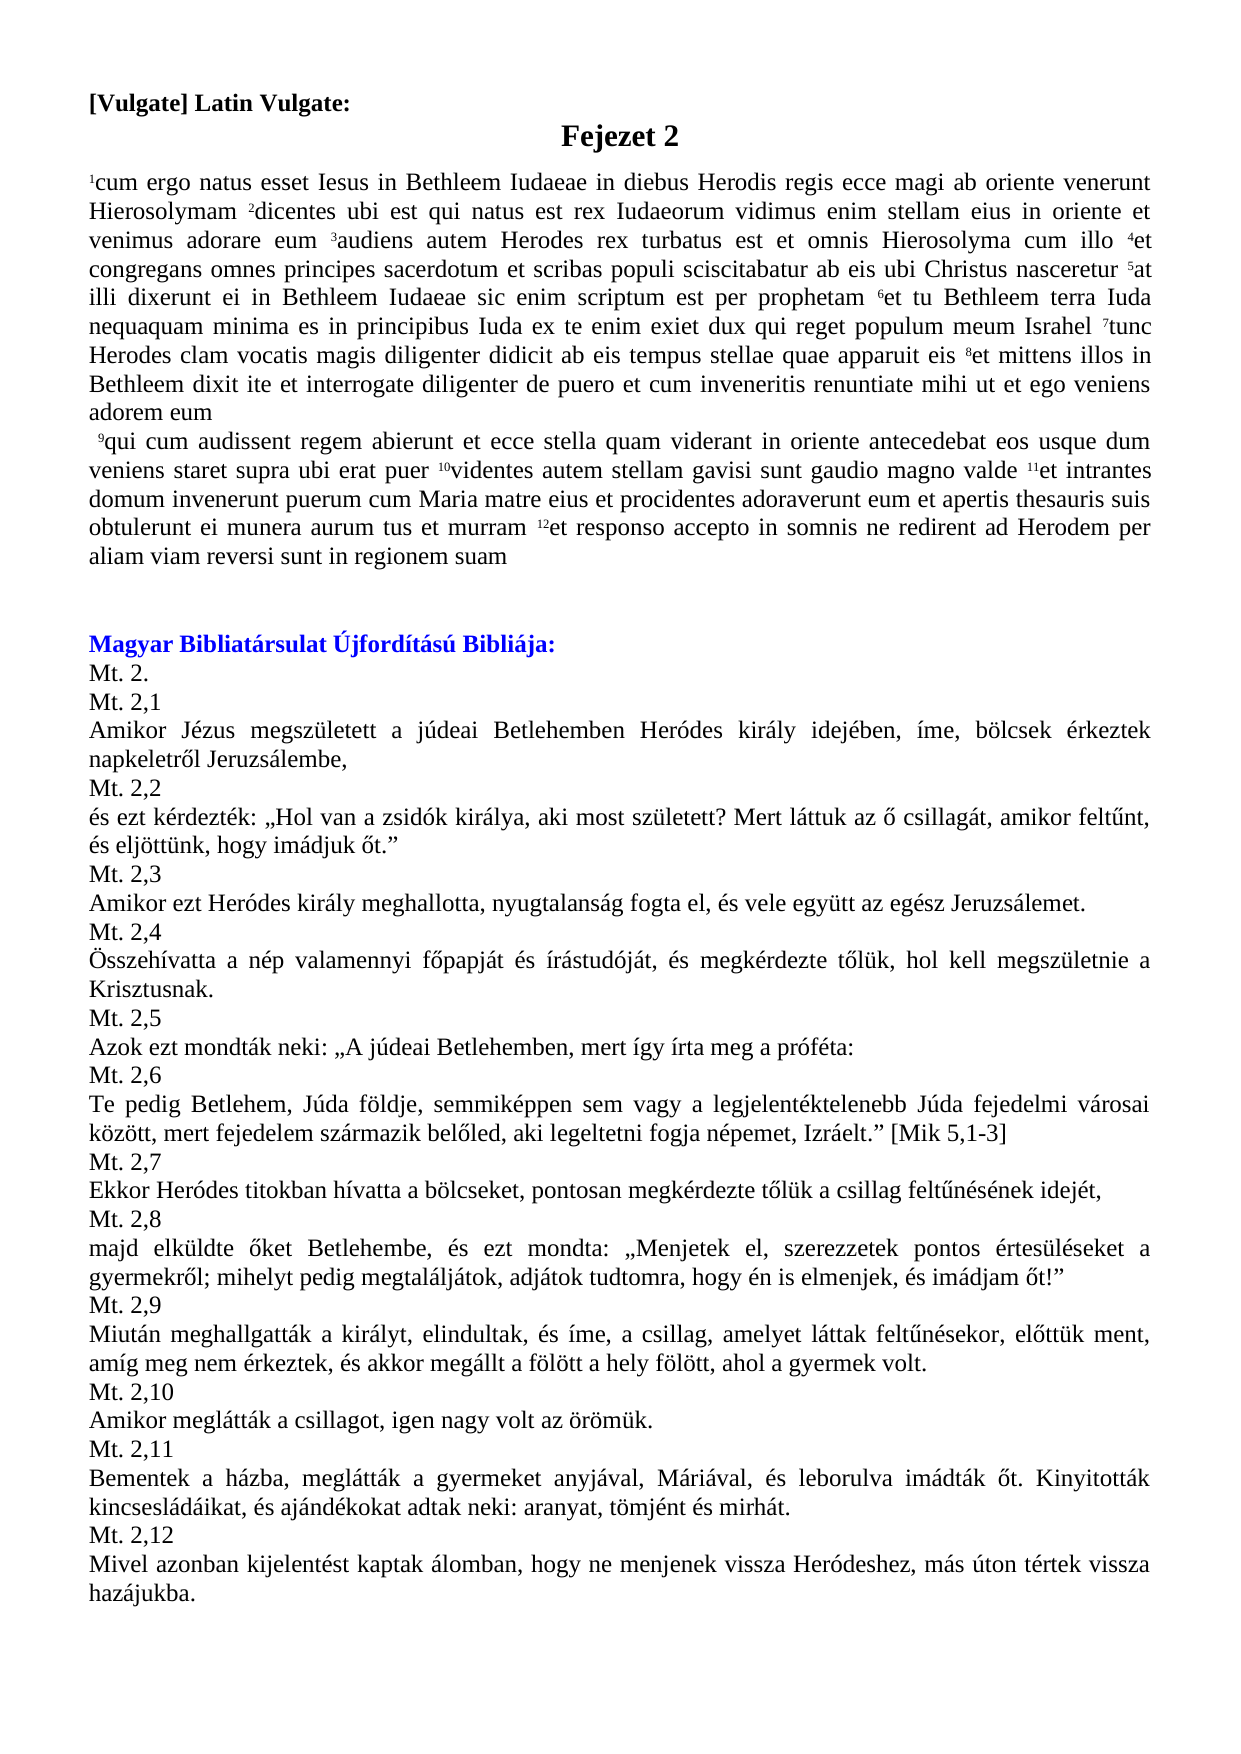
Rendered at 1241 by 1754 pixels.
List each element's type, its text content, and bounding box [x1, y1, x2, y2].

text Bementek a házba, meglátták a gyermeket anyjával, Máriával, és leborulva imádták őt. Kinyitották kincsesládáikat, és ajándékokat adtak neki: aranyat, tömjént és mirhát. [88, 1463, 1152, 1520]
text Mt. 2,1 [88, 687, 1152, 715]
text Mt. 2,10 [88, 1377, 1152, 1405]
text Mt. 2,9 [88, 1290, 1152, 1319]
text [Vulgate] Latin Vulgate: [88, 88, 1152, 117]
text Mt. 2,12 [88, 1520, 1152, 1549]
text Mt. 2,7 [88, 1147, 1152, 1175]
text Amikor Jézus megszületett a júdeai Betlehemben Heródes király idejében, íme, bölcsek érkeztek napkeletről Jeruzsálembe, [88, 715, 1152, 773]
text Összehívatta a nép valamennyi főpapját és írástudóját, és megkérdezte tőlük, hol kell megszületnie a Krisztusnak. [88, 945, 1152, 1003]
text majd elküldte őket Betlehembe, és ezt mondta: „Menjetek el, szerezzetek pontos értesüléseket a gyermekről; mihelyt pedig megtaláljátok, adjátok tudtomra, hogy én is elmenjek, és imádjam őt!” [88, 1233, 1152, 1290]
text és ezt kérdezték: „Hol van a zsidók királya, aki most született? Mert láttuk az ő csillagát, amikor feltűnt, és eljöttünk, hogy imádjuk őt.” [88, 802, 1152, 859]
text Mt. 2,2 [88, 773, 1152, 802]
text Amikor meglátták a csillagot, igen nagy volt az örömük. [88, 1405, 1152, 1434]
text Miután meghallgatták a királyt, elindultak, és íme, a csillag, amelyet láttak feltűnésekor, előttük ment, amíg meg nem érkeztek, és akkor megállt a fölött a hely fölött, ahol a gyermek volt. [88, 1319, 1152, 1377]
text Ekkor Heródes titokban hívatta a bölcseket, pontosan megkérdezte tőlük a csillag feltűnésének idejét, [88, 1175, 1152, 1204]
text 9qui cum audissent regem abierunt et ecce stella quam viderant in oriente antecedebat eos usque dum veniens staret supra ubi erat puer 10videntes autem stellam gavisi sunt gaudio magno valde 11et intrantes domum invenerunt puerum cum Maria matre eius et procidentes adoraverunt eum et apertis thesauris suis obtulerunt ei munera aurum tus et murram 12et responso accepto in somnis ne redirent ad Herodem per aliam viam reversi sunt in regionem suam [88, 426, 1152, 570]
text Mt. 2,11 [88, 1434, 1152, 1463]
text Mt. 2,3 [88, 859, 1152, 888]
text Fejezet 2 [88, 117, 1152, 153]
text 1cum ergo natus esset Iesus in Bethleem Iudaeae in diebus Herodis regis ecce magi ab oriente venerunt Hierosolymam 2dicentes ubi est qui natus est rex Iudaeorum vidimus enim stellam eius in oriente et venimus adorare eum 3audiens autem Herodes rex turbatus est et omnis Hierosolyma cum illo 4et congregans omnes principes sacerdotum et scribas populi sciscitabatur ab eis ubi Christus nasceretur 5at illi dixerunt ei in Bethleem Iudaeae sic enim scriptum est per prophetam 6et tu Bethleem terra Iuda nequaquam minima es in principibus Iuda ex te enim exiet dux qui reget populum meum Israhel 7tunc Herodes clam vocatis magis diligenter didicit ab eis tempus stellae quae apparuit eis 8et mittens illos in Bethleem dixit ite et interrogate diligenter de puero et cum inveneritis renuntiate mihi ut et ego veniens adorem eum [88, 167, 1152, 426]
text Magyar Bibliatársulat Újfordítású Bibliája: [88, 629, 1152, 658]
text Te pedig Betlehem, Júda földje, semmiképpen sem vagy a legjelentéktelenebb Júda fejedelmi városai között, mert fejedelem származik belőled, aki legeltetni fogja népemet, Izráelt.” [Mik 5,1-3] [88, 1089, 1152, 1147]
text Amikor ezt Heródes király meghallotta, nyugtalanság fogta el, és vele együtt az egész Jeruzsálemet. [88, 888, 1152, 917]
text Mt. 2,6 [88, 1060, 1152, 1089]
text Mt. 2,5 [88, 1003, 1152, 1032]
text Azok ezt mondták neki: „A júdeai Betlehemben, mert így írta meg a próféta: [88, 1032, 1152, 1060]
text Mt. 2,4 [88, 917, 1152, 945]
text Mt. 2. [88, 658, 1152, 687]
text Mivel azonban kijelentést kaptak álomban, hogy ne menjenek vissza Heródeshez, más úton tértek vissza hazájukba. [88, 1549, 1152, 1607]
text Mt. 2,8 [88, 1204, 1152, 1233]
